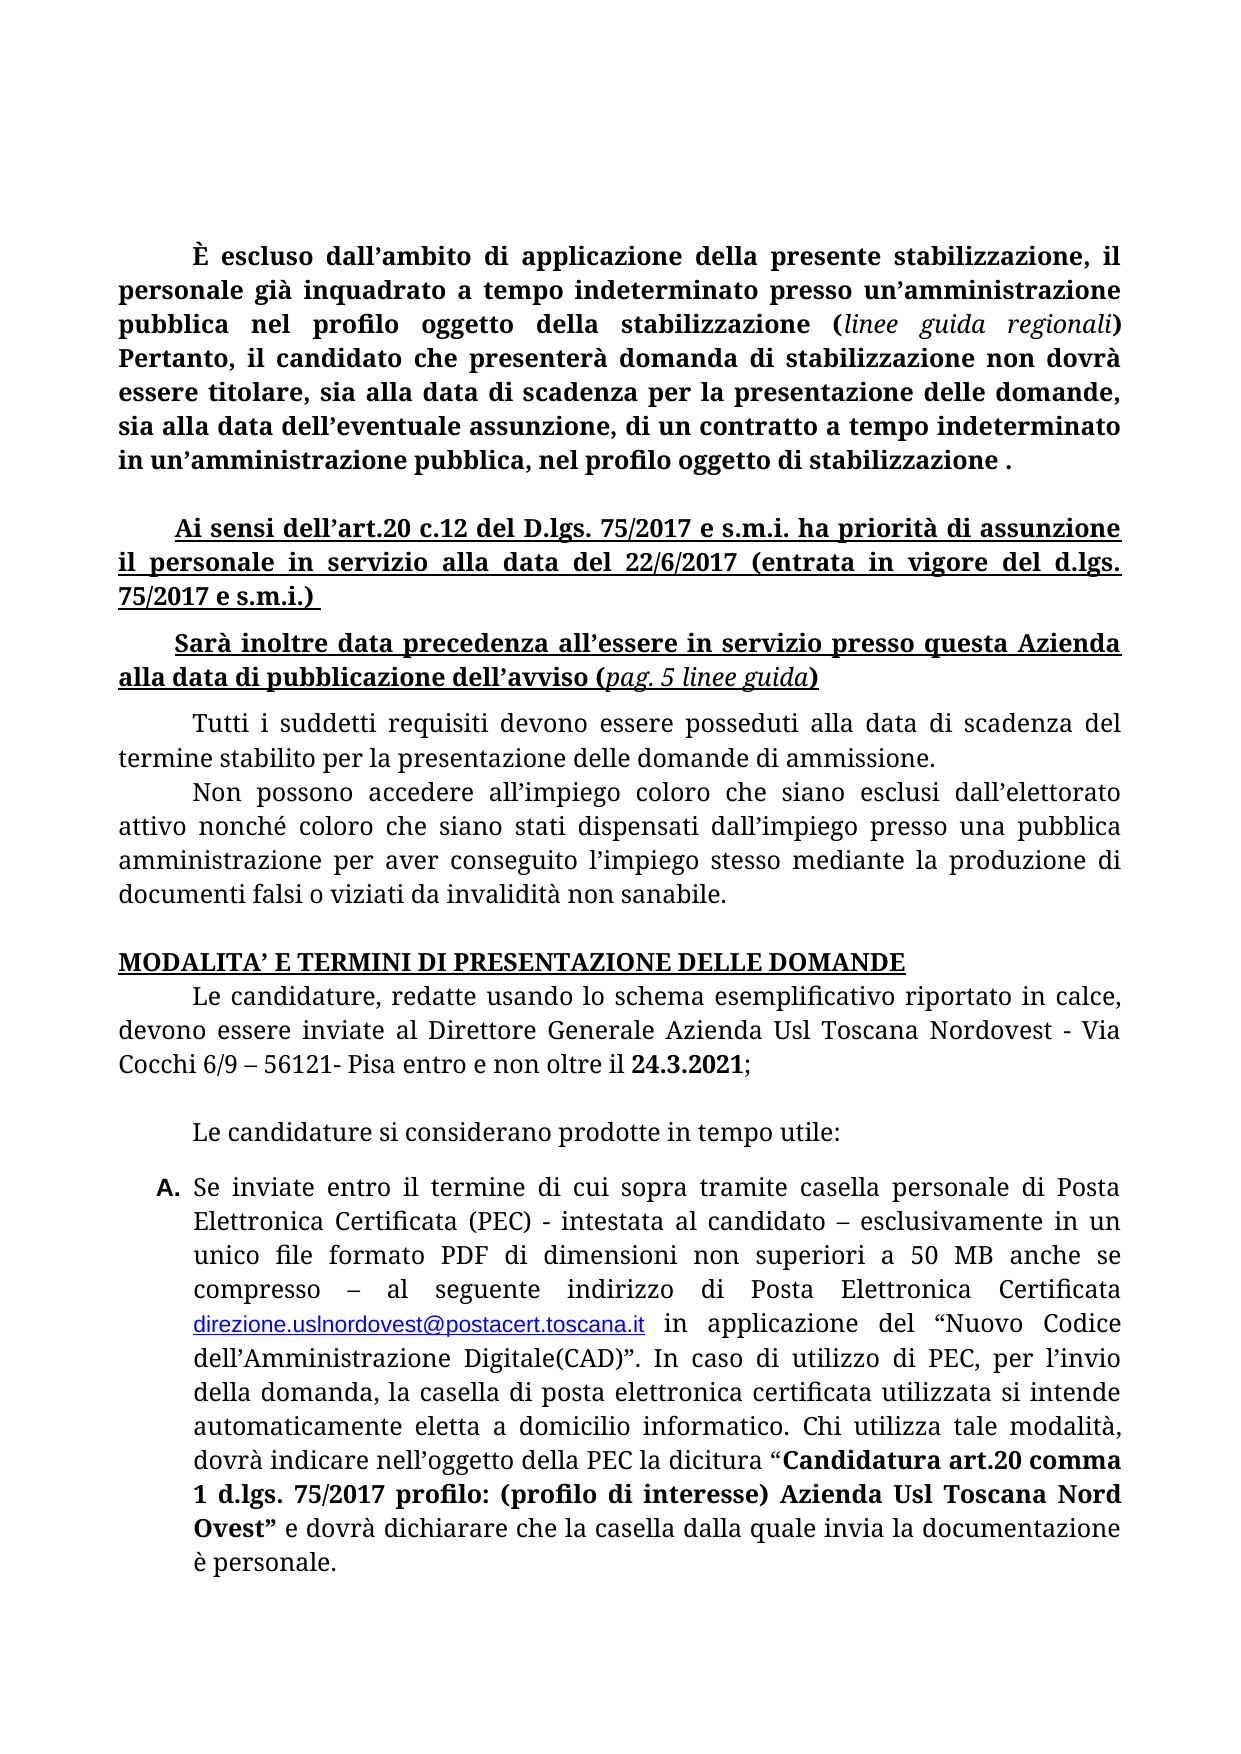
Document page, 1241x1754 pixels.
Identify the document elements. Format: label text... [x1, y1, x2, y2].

text Sarà inoltre data precedenza all’essere in servizio presso questa Azienda alla data di pubblicazione dell’avviso (pag. 5 linee guida) [118, 626, 1122, 694]
text Ai sensi dell’art.20 c.12 del D.lgs. 75/2017 e s.m.i. ha priorità di assunzione il personale in servizio alla data del 22/6/2017 (entrata in vigore del d.lgs. [118, 511, 1122, 574]
text Le candidature, redatte usando lo schema esemplificativo riportato in calce, devono essere inviate al Direttore Generale Azienda Usl Toscana Nordovest - Via Cocchi 6/9 – 56121- Pisa entro e non oltre il 24.3.2021; [118, 979, 1122, 1081]
text 75/2017 e s.m.i.) [118, 576, 1122, 613]
text MODALITA’ E TERMINI DI PRESENTAZIONE DELLE DOMANDE [118, 944, 1122, 979]
text Le candidature si considerano prodotte in tempo utile: [118, 1115, 1122, 1149]
text Non possono accedere all’impiego coloro che siano esclusi dall’elettorato attivo nonché coloro che siano stati dispensati dall’impiego presso una pubblica amministrazione per aver conseguito l’impiego stesso mediante la produzione di documenti falsi o viziati da invalidità non sanabile. [118, 774, 1122, 911]
text È escluso dall’ambito di applicazione della presente stabilizzazione, il personale già inquadrato a tempo indeterminato presso un’amministrazione pubblica nel profilo oggetto della stabilizzazione (linee guida regionali) Pertanto, il candidato che presenterà domanda di stabilizzazione non dovrà essere titolare, sia alla data di scadenza per la presentazione delle domande, sia alla data dell’eventuale assunzione, di un contratto a tempo indeterminato in un’amministrazione pubblica, nel profilo oggetto di stabilizzazione . [118, 238, 1122, 477]
list Se inviate entro il termine di cui sopra tramite casella personale di Posta Elettronica Certificata (PEC) - intestata al candidato – esclusivamente in un unico file formato PDF di dimensioni non superiori a 50 MB anche se compresso – al seguente indirizzo di Posta Elettronica Certificata direzione.uslnordovest@postacert.toscana.it in applicazione del “Nuovo Codice dell’Amministrazione Digitale(CAD)”. In caso di utilizzo di PEC, per l’invio della domanda, la casella di posta elettronica certificata utilizzata si intende automaticamente eletta a domicilio informatico. Chi utilizza tale modalità, dovrà indicare nell’oggetto della PEC la dicitura “Candidatura art.20 comma 1 d.lgs. 75/2017 profilo: (profilo di interesse) Azienda Usl Toscana Nord Ovest” e dovrà dichiarare che la casella dalla quale invia la documentazione è personale. [156, 1170, 1122, 1579]
text Tutti i suddetti requisiti devono essere posseduti alla data di scadenza del termine stabilito per la presentazione delle domande di ammissione. [118, 706, 1122, 774]
